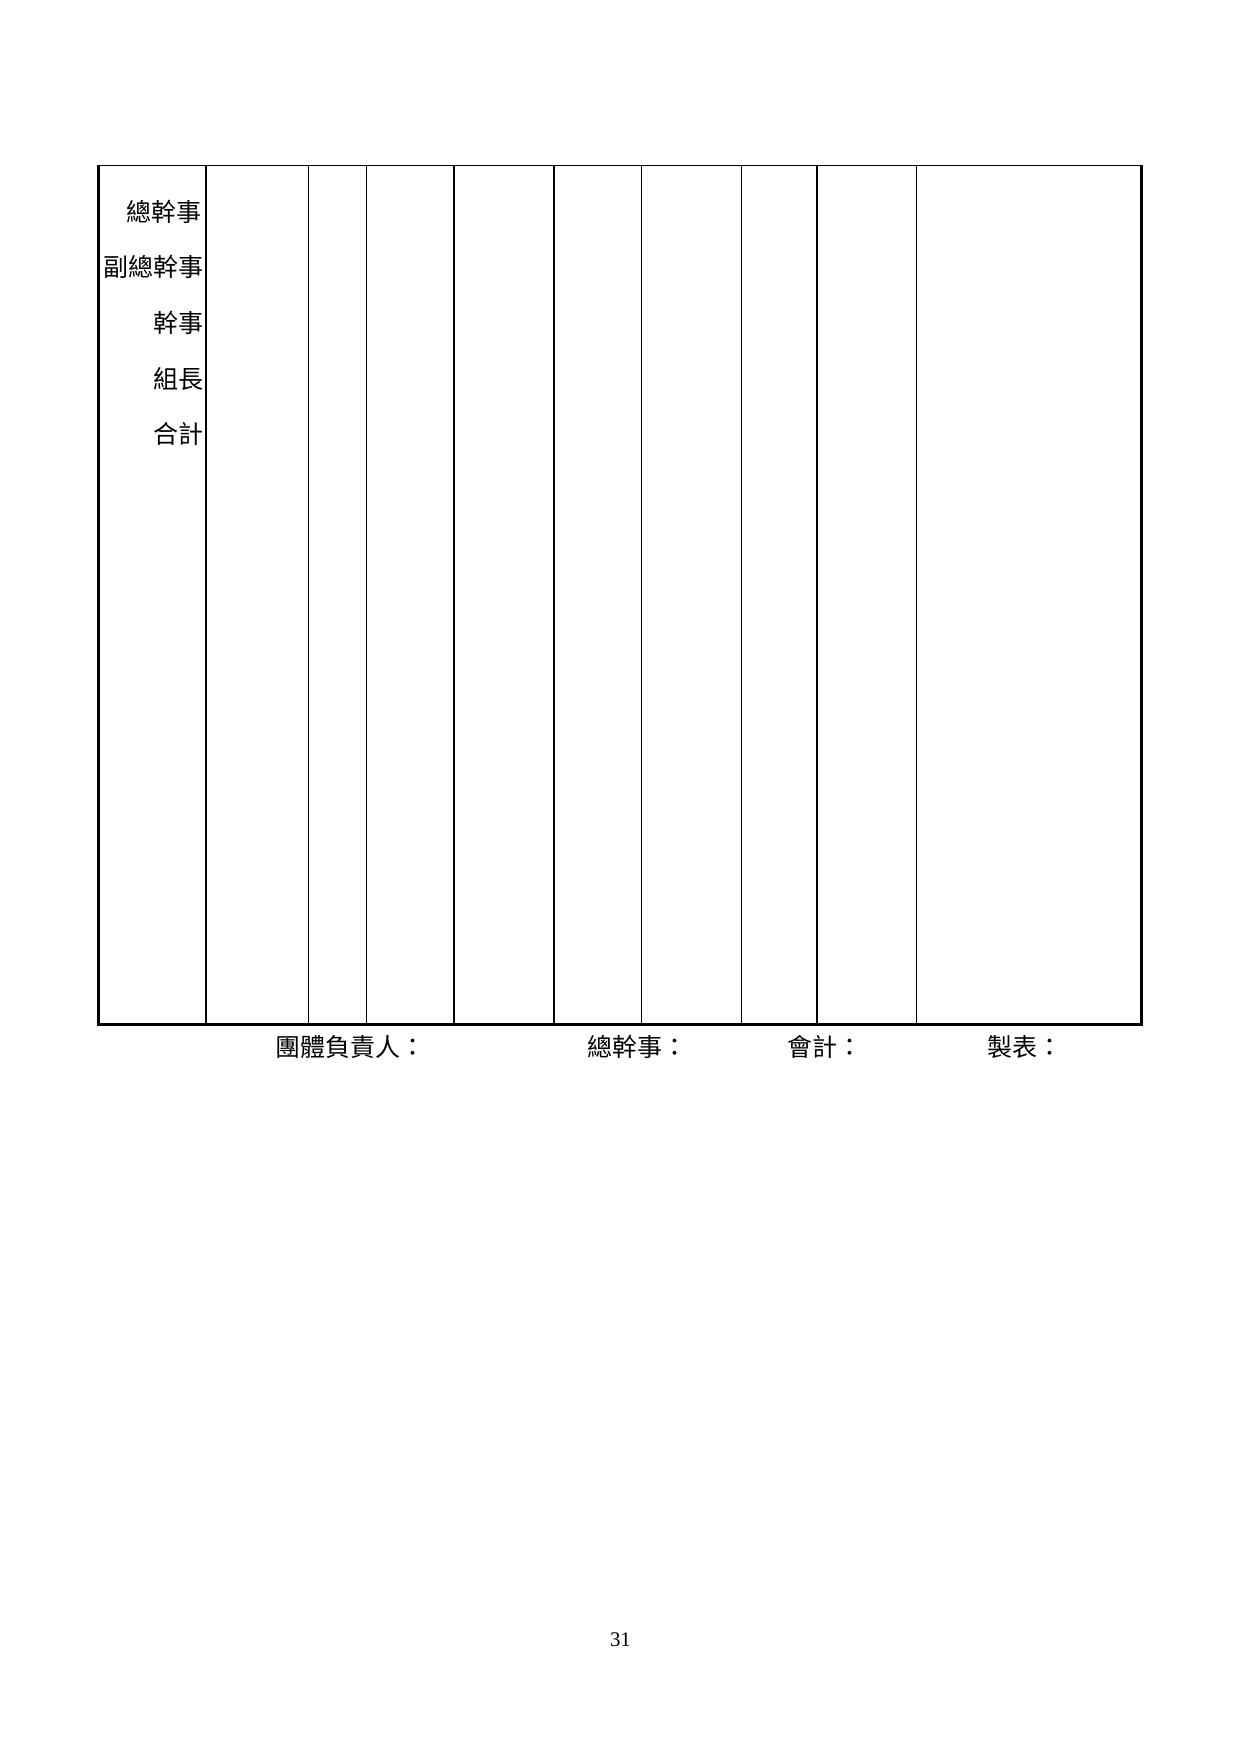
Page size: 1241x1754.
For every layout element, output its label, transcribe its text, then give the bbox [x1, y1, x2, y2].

table_cell 總幹事 副總幹事 幹事 組長 合計 [100, 166, 205, 1023]
table_cell [367, 166, 453, 1023]
table_cell [917, 166, 1140, 1023]
table_cell [555, 166, 641, 1023]
table_cell [455, 166, 553, 1023]
table_cell [207, 166, 308, 1023]
table_cell [309, 166, 366, 1023]
table_cell [742, 166, 816, 1023]
table_cell [818, 166, 916, 1023]
text 團體負責人： 總幹事： 會計： 製表： [275, 1026, 1053, 1064]
table_cell [642, 166, 741, 1023]
